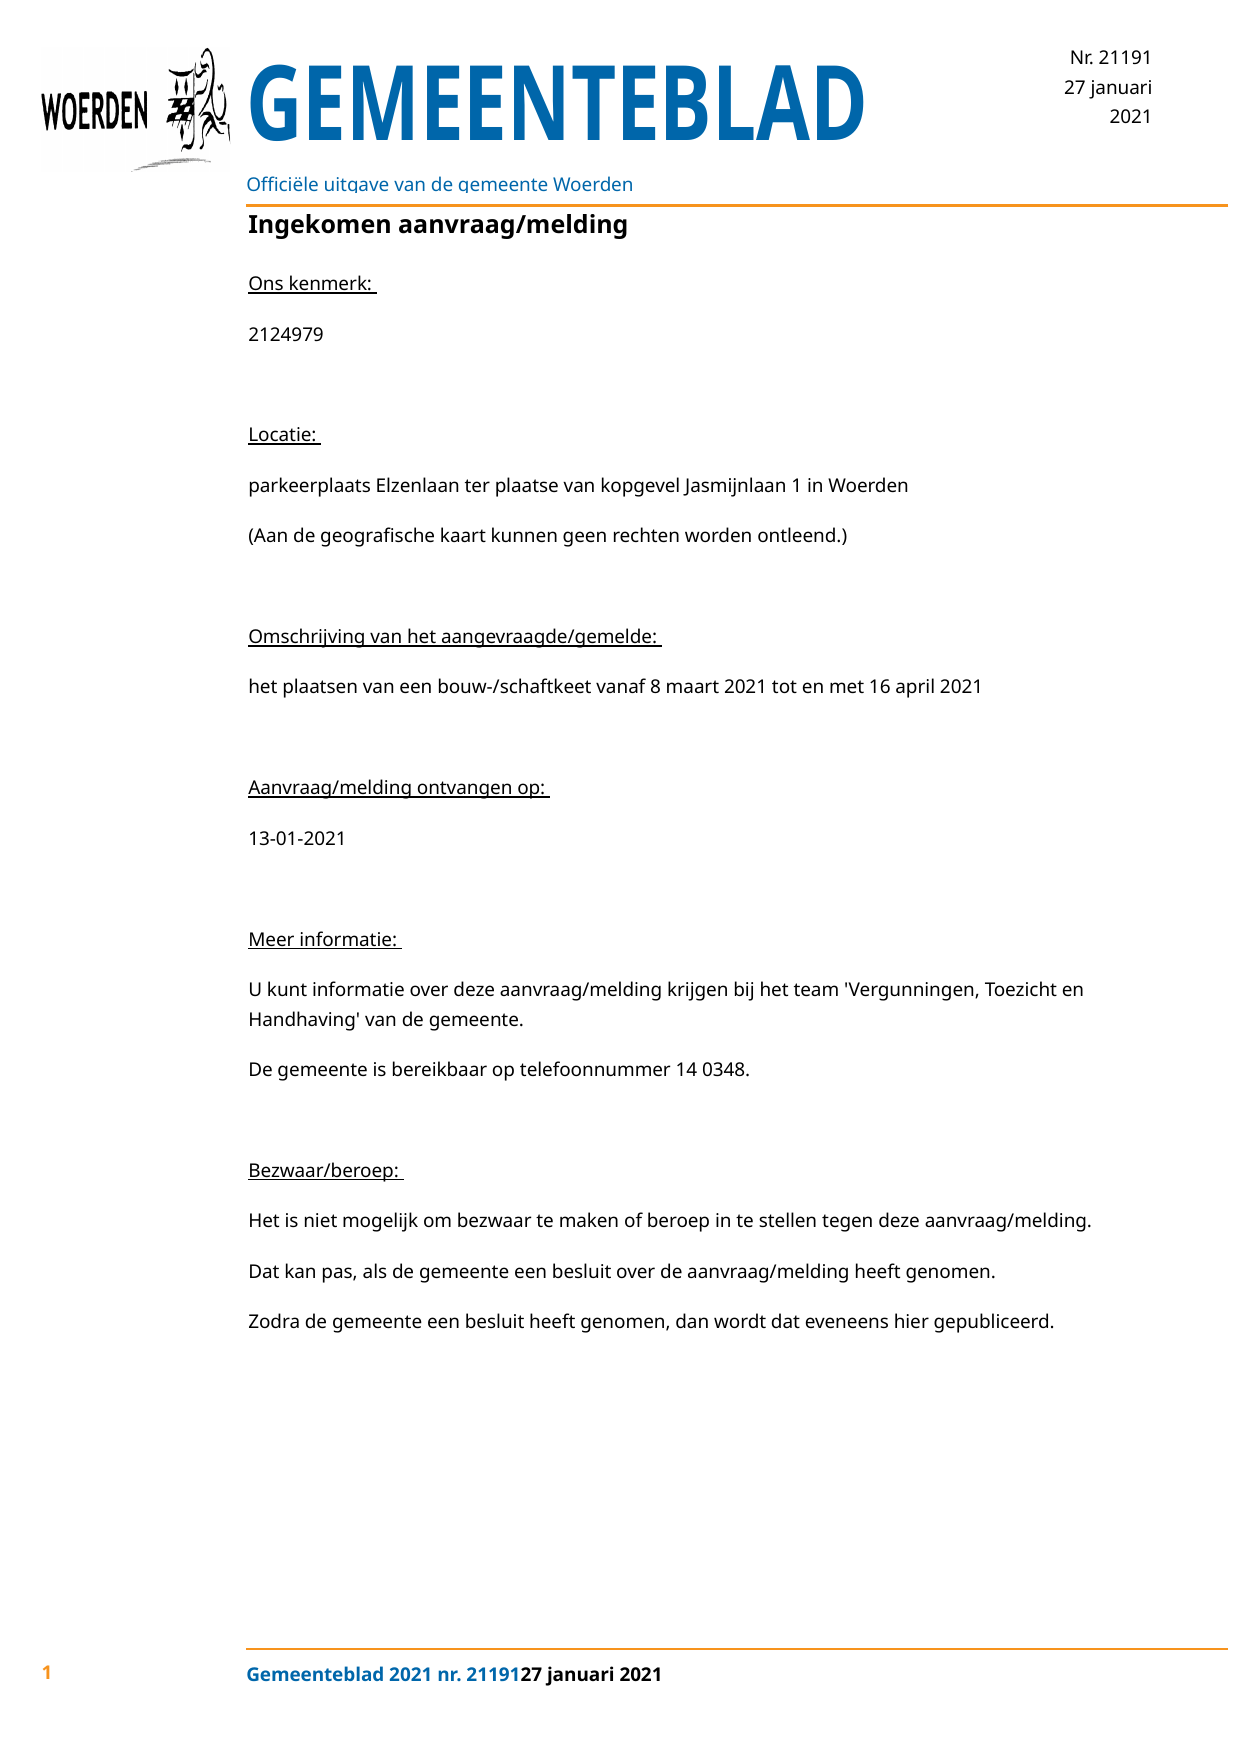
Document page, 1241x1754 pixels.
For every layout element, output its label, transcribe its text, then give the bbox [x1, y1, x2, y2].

text Zodra de gemeente een besluit heeft genomen, dan wordt dat eveneens hier gepubliceerd. [248, 1308, 1152, 1334]
text Ons kenmerk: [248, 270, 1152, 296]
picture [41, 47, 231, 172]
text Bezwaar/beroep: [248, 1157, 1152, 1183]
text Omschrijving van het aangevraagde/gemelde: [248, 623, 1152, 649]
text De gemeente is bereikbaar op telefoonnummer 14 0348. [248, 1056, 1152, 1082]
text 2124979 [248, 321, 1152, 346]
text Dat kan pas, als de gemeente een besluit over de aanvraag/melding heeft genomen. [248, 1258, 1152, 1283]
text Aanvraag/melding ontvangen op: [248, 774, 1152, 800]
text U kunt informatie over deze aanvraag/melding krijgen bij het team 'Vergunningen, Toezicht en Handhaving' van de gemeente. [248, 976, 1152, 1031]
text 13-01-2021 [248, 825, 1152, 851]
text parkeerplaats Elzenlaan ter plaatse van kopgevel Jasmijnlaan 1 in Woerden [248, 472, 1152, 498]
text Locatie: [248, 422, 1152, 447]
text Het is niet mogelijk om bezwaar te maken of beroep in te stellen tegen deze aanvraag/melding. [248, 1207, 1152, 1233]
text het plaatsen van een bouw-/schaftkeet vanaf 8 maart 2021 tot en met 16 april 2021 [248, 674, 1152, 699]
text Ingekomen aanvraag/melding [248, 207, 1152, 241]
text Meer informatie: [248, 926, 1152, 951]
text (Aan de geografische kaart kunnen geen rechten worden ontleend.) [248, 522, 1152, 548]
